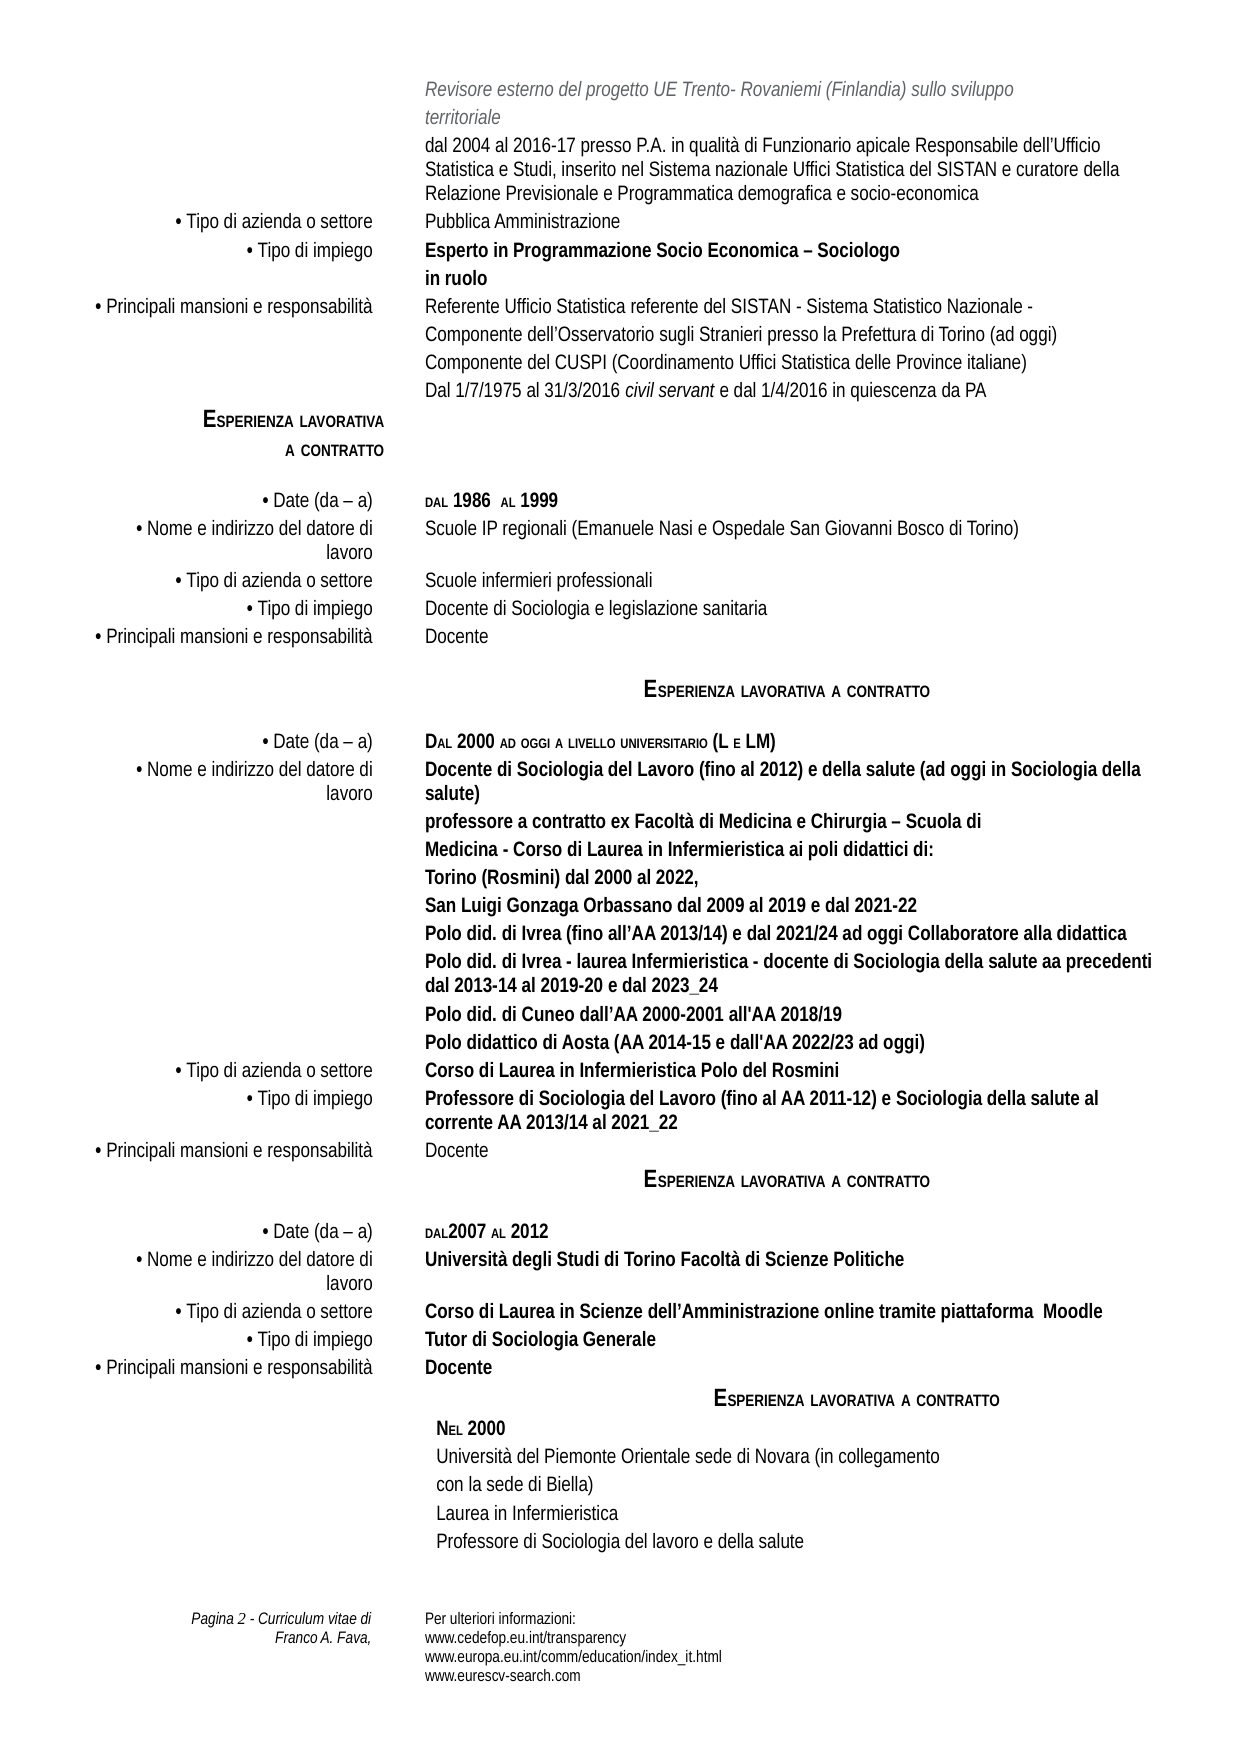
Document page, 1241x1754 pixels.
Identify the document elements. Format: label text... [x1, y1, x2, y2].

table_header [384, 485, 413, 513]
table_cell • Tipo di azienda o settore [78, 566, 384, 594]
table_cell [384, 404, 1167, 461]
table_cell [384, 622, 413, 650]
table_cell [384, 235, 413, 292]
table_cell Tutor di Sociologia Generale [414, 1325, 1209, 1353]
table_cell • Nome e indirizzo del datore di lavoro [78, 755, 384, 1056]
table_cell Università degli Studi di Torino Facoltà di Scienze Politiche [414, 1245, 1209, 1297]
table_cell • Tipo di azienda o settore [78, 207, 384, 235]
table_cell Corso di Laurea in Scienze dell’Amministrazione online tramite piattaforma Moodle [414, 1297, 1209, 1325]
table_cell • Tipo di impiego [78, 235, 384, 292]
table_cell [384, 207, 413, 235]
table_cell Esperienza lavorativa a contratto [78, 404, 384, 461]
table_header • Date (da – a) [78, 727, 384, 755]
table_cell • Principali mansioni e responsabilità [78, 1353, 384, 1583]
table_cell [384, 594, 413, 622]
table_cell [384, 755, 413, 1056]
table_cell [384, 75, 413, 207]
table_cell Docente [414, 622, 1167, 650]
table_header dal 1986 al 1999 [414, 485, 1167, 513]
table_cell Referente Ufficio Statistica referente del SISTAN - Sistema Statistico Nazionale - Componente dell’Osservatorio sugli Stranieri presso la Prefettura di Torino (ad oggi) Componente del CUSPI (Coordinamento Uffici Statistica delle Province italiane) Dal 1/7/1975 al 31/3/2016 civil servant e dal 1/4/2016 in quiescenza da PA [414, 292, 1167, 404]
table_cell [78, 75, 384, 207]
table_cell [384, 566, 413, 594]
table_cell [384, 1325, 413, 1353]
table_cell Scuole IP regionali (Emanuele Nasi e Ospedale San Giovanni Bosco di Torino) [414, 514, 1167, 566]
table_cell Corso di Laurea in Infermieristica Polo del Rosmini [414, 1056, 1167, 1084]
table_cell Esperto in Programmazione Socio Economica – Sociologo in ruolo [414, 235, 1167, 292]
table_header • Date (da – a) [78, 485, 384, 513]
table_cell Laurea in Infermieristica [425, 1499, 1209, 1527]
table_cell Professore di Sociologia del lavoro e della salute [425, 1527, 1209, 1583]
table_cell [384, 1136, 413, 1164]
table_cell Esperienza lavorativa a contratto [78, 1164, 1167, 1193]
table_cell • Principali mansioni e responsabilità [78, 622, 384, 650]
table_cell Docente di Sociologia e legislazione sanitaria [414, 594, 1167, 622]
table_cell Professore di Sociologia del Lavoro (fino al AA 2011-12) e Sociologia della salute al corrente AA 2013/14 al 2021_22 [414, 1084, 1167, 1136]
table_header [384, 1217, 413, 1245]
table_cell Docente Esperienza lavorativa a contratto [414, 1353, 1209, 1583]
table_cell • Tipo di impiego [78, 594, 384, 622]
table_header Nel 2000 [425, 1414, 1209, 1442]
table_header Dal 2000 ad oggi a livello universitario (L e LM) [414, 727, 1167, 755]
table_cell Scuole infermieri professionali [414, 566, 1167, 594]
table_cell [384, 514, 413, 566]
table_cell • Tipo di azienda o settore [78, 1297, 384, 1325]
table_cell Docente di Sociologia del Lavoro (fino al 2012) e della salute (ad oggi in Sociologia della salute) professore a contratto ex Facoltà di Medicina e Chirurgia – Scuola di Medicina - Corso di Laurea in Infermieristica ai poli didattici di: Torino (Rosmini) dal 2000 al 2022, San Luigi Gonzaga Orbassano dal 2009 al 2019 e dal 2021-22 Polo did. di Ivrea (fino all’AA 2013/14) e dal 2021/24 ad oggi Collaboratore alla didattica Polo did. di Ivrea - laurea Infermieristica - docente di Sociologia della salute aa precedenti dal 2013-14 al 2019-20 e dal 2023_24 Polo did. di Cuneo dall’AA 2000-2001 all'AA 2018/19 Polo didattico di Aosta (AA 2014-15 e dall'AA 2022/23 ad oggi) [414, 755, 1167, 1056]
table_cell [384, 1245, 413, 1297]
table_cell • Principali mansioni e responsabilità [78, 1136, 384, 1164]
table_cell [384, 1056, 413, 1084]
table_cell [384, 1353, 413, 1583]
table_cell [384, 1084, 413, 1136]
table_cell • Tipo di azienda o settore [78, 1056, 384, 1084]
table_cell [384, 1297, 413, 1325]
table_cell Docente [414, 1136, 1167, 1164]
table_header Esperienza lavorativa a contratto [78, 674, 1167, 703]
table_cell • Tipo di impiego [78, 1084, 384, 1136]
table_cell Pubblica Amministrazione [414, 207, 1167, 235]
table_cell • Nome e indirizzo del datore di lavoro [78, 1245, 384, 1297]
table_cell • Principali mansioni e responsabilità [78, 292, 384, 404]
table_header [384, 727, 413, 755]
table_cell [384, 292, 413, 404]
table_cell Revisore esterno del progetto UE Trento- Rovaniemi (Finlandia) sullo sviluppo territoriale dal 2004 al 2016-17 presso P.A. in qualità di Funzionario apicale Responsabile dell’Ufficio Statistica e Studi, inserito nel Sistema nazionale Uffici Statistica del SISTAN e curatore della Relazione Previsionale e Programmatica demografica e socio-economica [414, 75, 1167, 207]
table_cell • Nome e indirizzo del datore di lavoro [78, 514, 384, 566]
table_header • Date (da – a) [78, 1217, 384, 1245]
table_header dal2007 al 2012 [414, 1217, 1209, 1245]
table_cell Università del Piemonte Orientale sede di Novara (in collegamento con la sede di Biella) [425, 1442, 1209, 1498]
table_cell • Tipo di impiego [78, 1325, 384, 1353]
